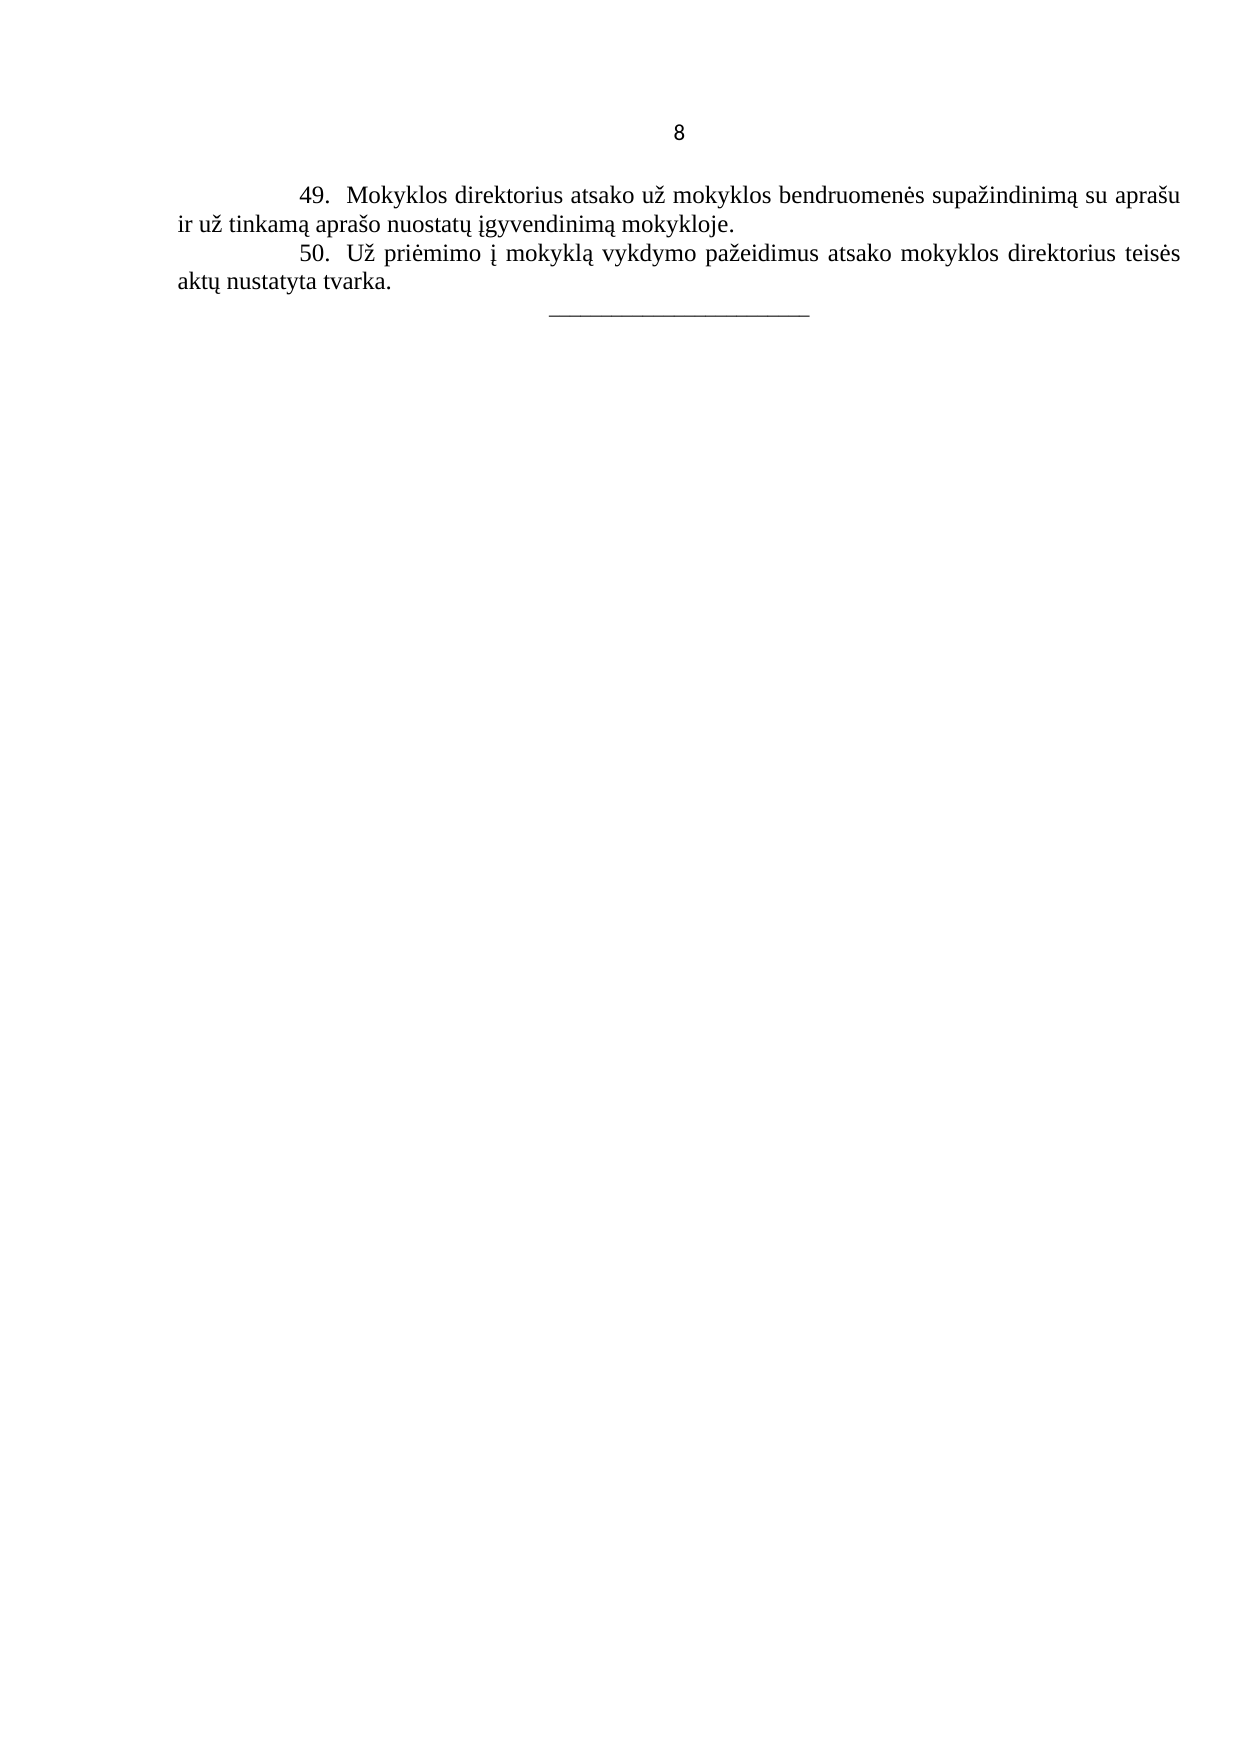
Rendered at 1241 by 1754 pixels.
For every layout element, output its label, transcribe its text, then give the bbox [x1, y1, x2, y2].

text 49. Mokyklos direktorius atsako už mokyklos bendruomenės supažindinimą su aprašu ir už tinkamą aprašo nuostatų įgyvendinimą mokykloje. [177, 180, 1181, 238]
text _________________________ [177, 295, 1181, 319]
text 50. Už priėmimo į mokyklą vykdymo pažeidimus atsako mokyklos direktorius teisės aktų nustatyta tvarka. [177, 238, 1181, 295]
